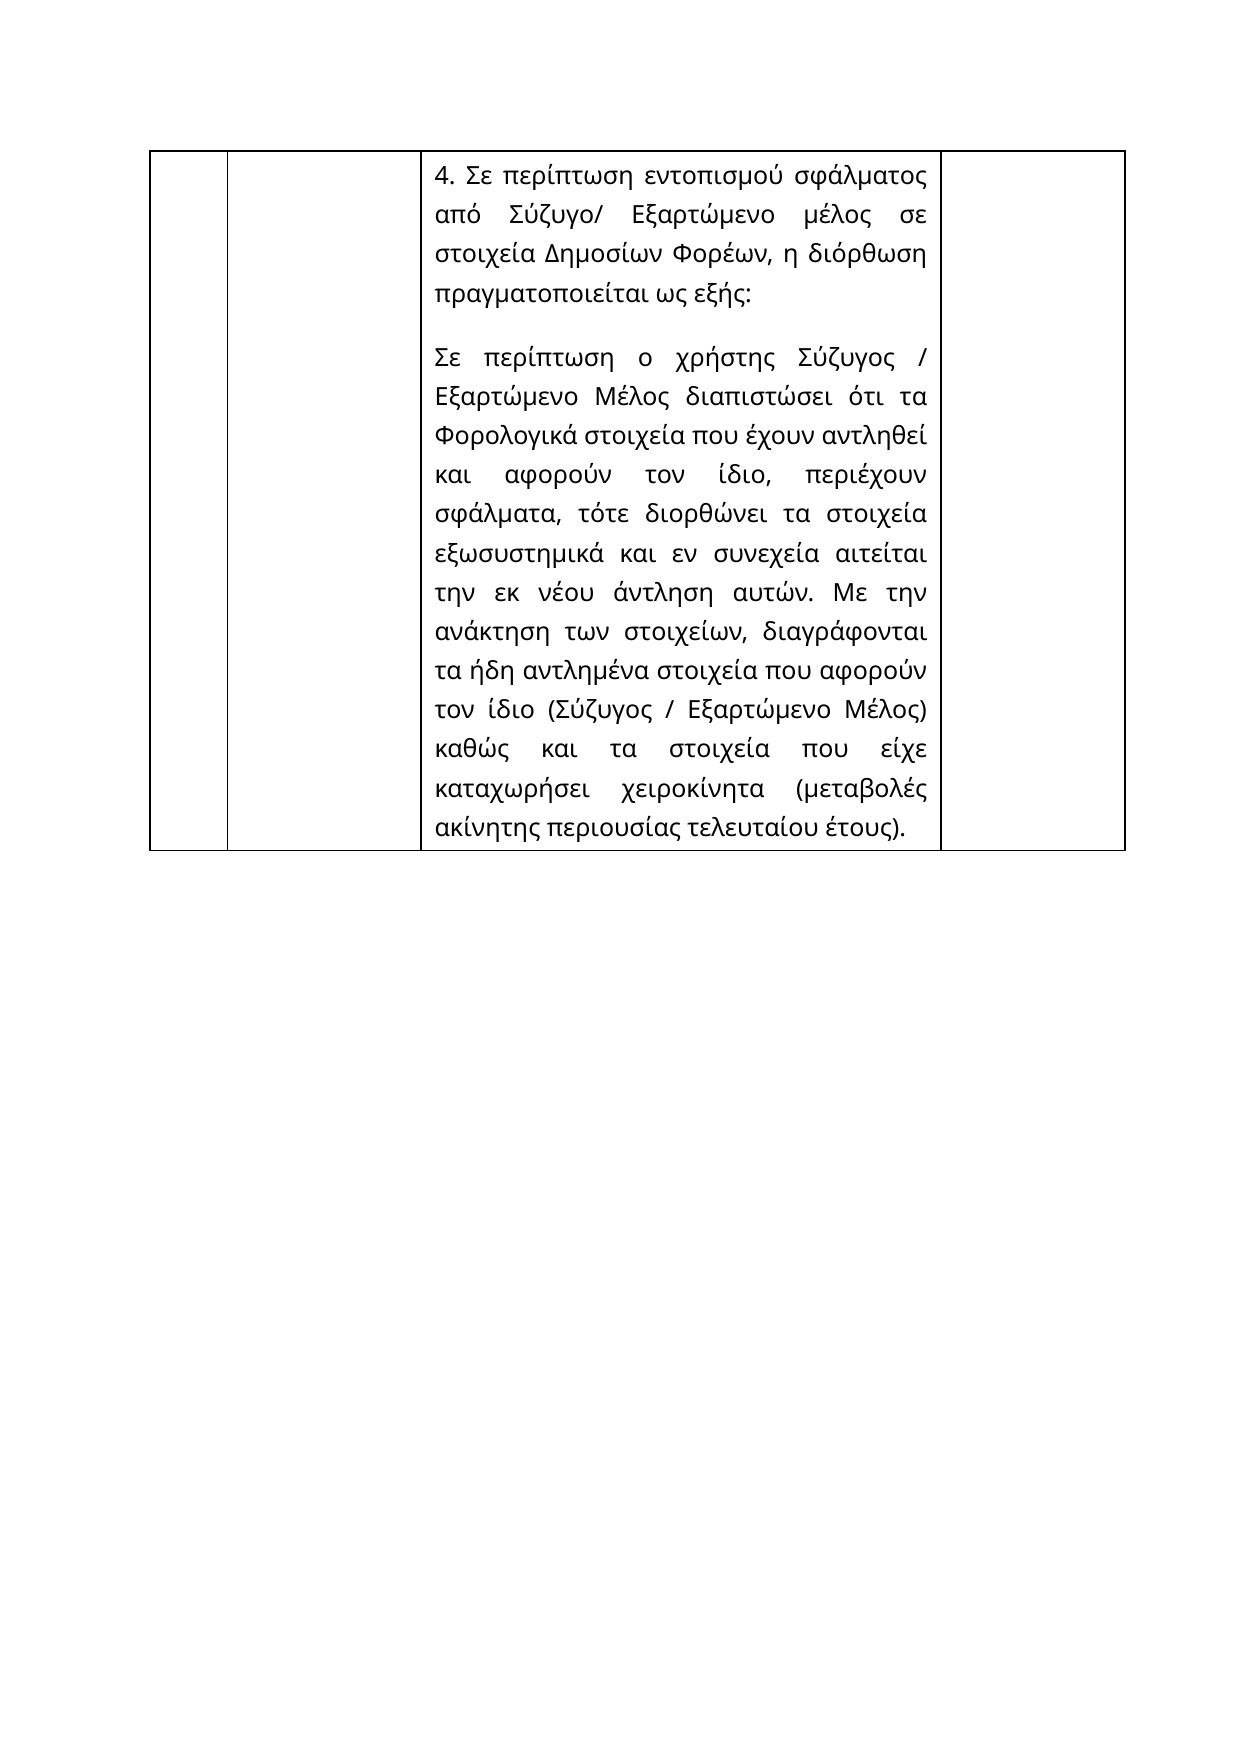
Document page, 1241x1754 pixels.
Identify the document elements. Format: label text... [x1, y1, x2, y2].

table_cell 4. Σε περίπτωση εντοπισμού σφάλματος από Σύζυγο/ Εξαρτώμενο μέλος σε στοιχεία Δημοσίων Φορέων, η διόρθωση πραγματοποιείται ως εξής: Σε περίπτωση ο χρήστης Σύζυγος / Εξαρτώμενο Μέλος διαπιστώσει ότι τα Φορολογικά στοιχεία που έχουν αντληθεί και αφορούν τον ίδιο, περιέχουν σφάλματα, τότε διορθώνει τα στοιχεία εξωσυστημικά και εν συνεχεία αιτείται την εκ νέου άντληση αυτών. Με την ανάκτηση των στοιχείων, διαγράφονται τα ήδη αντλημένα στοιχεία που αφορούν τον ίδιο (Σύζυγος / Εξαρτώμενο Μέλος) καθώς και τα στοιχεία που είχε καταχωρήσει χειροκίνητα (μεταβολές ακίνητης περιουσίας τελευταίου έτους). [422, 152, 940, 850]
table_cell [151, 152, 227, 850]
table_cell [942, 152, 1124, 850]
table_cell [228, 152, 420, 850]
